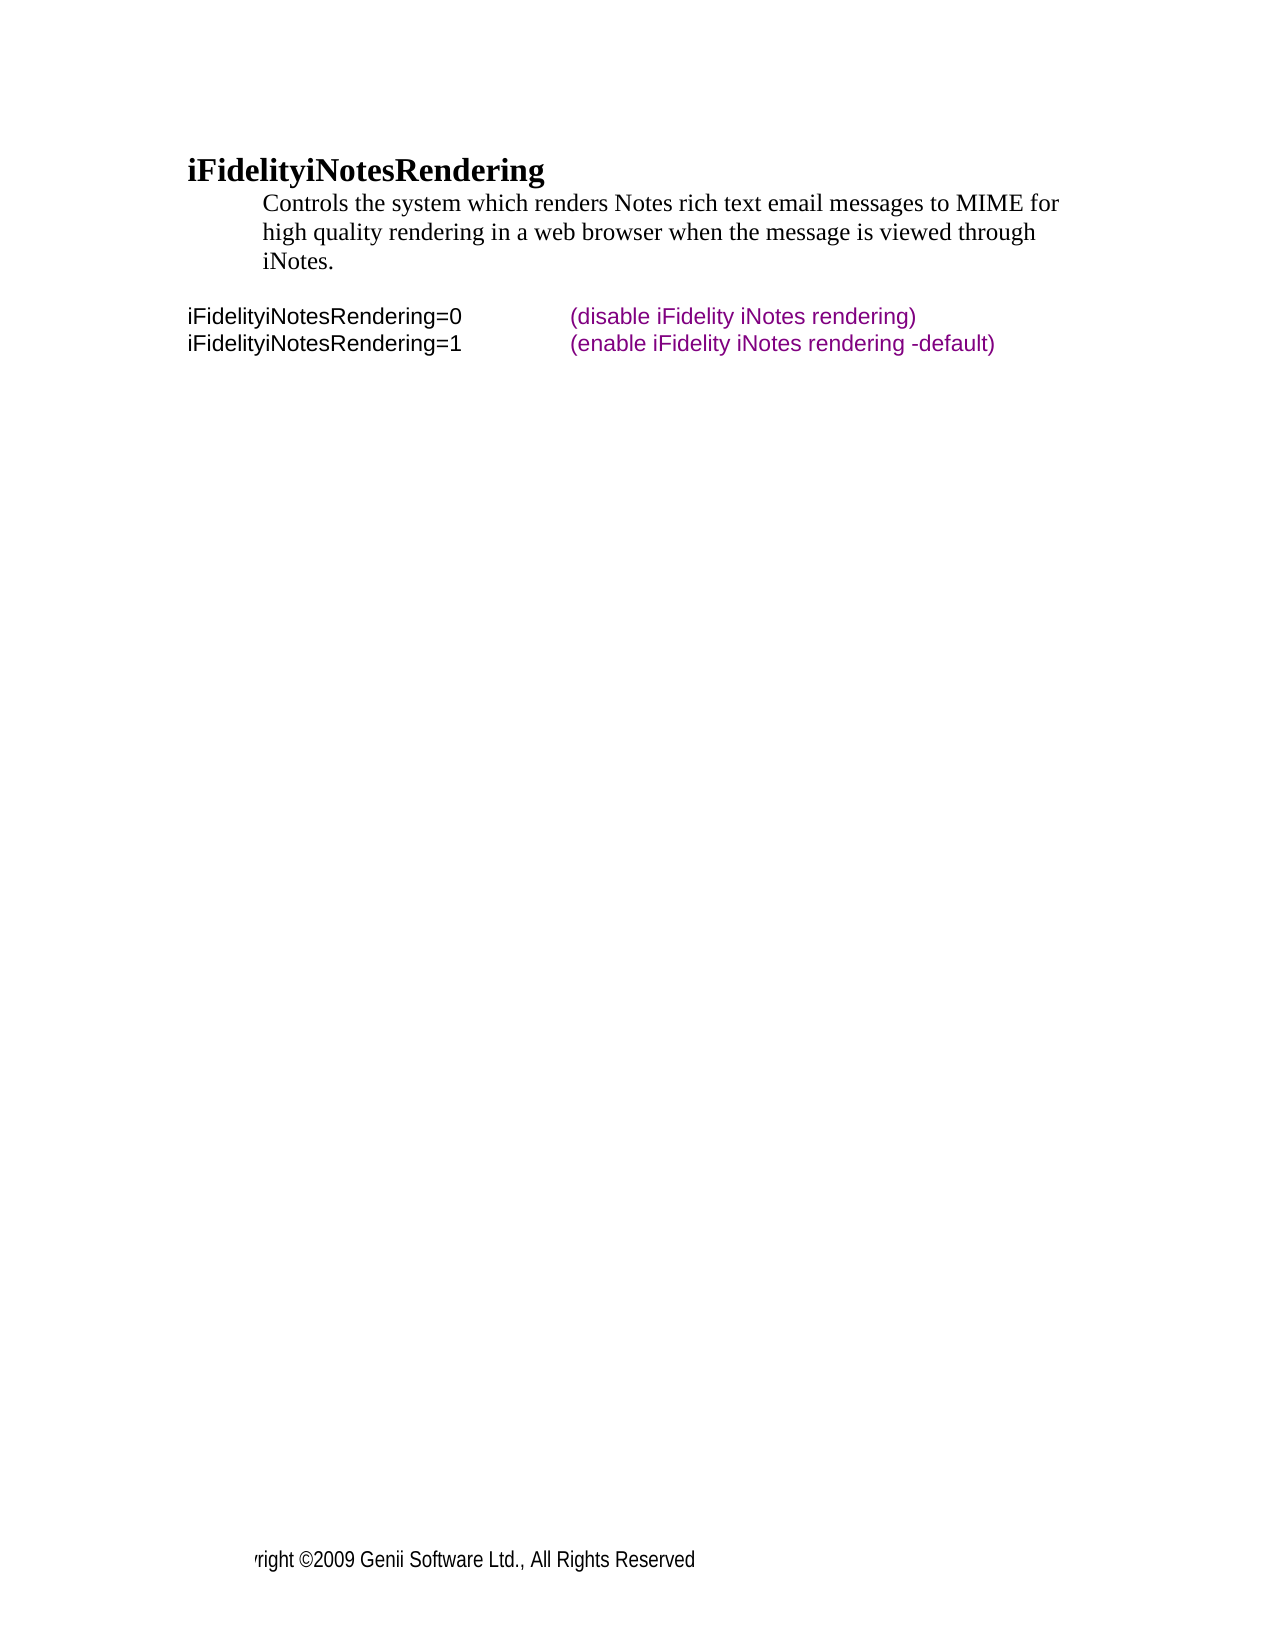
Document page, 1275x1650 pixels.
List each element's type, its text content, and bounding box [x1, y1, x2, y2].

text Controls the system which renders Notes rich text email messages to MIME for high quality rendering in a web browser when the message is viewed through iNotes. [262, 188, 1087, 274]
text iFidelityiNotesRendering=0 (disable iFidelity iNotes rendering) [187, 303, 1087, 330]
text iFidelityiNotesRendering [187, 150, 1087, 188]
text iFidelityiNotesRendering=1 (enable iFidelity iNotes rendering -default) [187, 330, 1087, 356]
